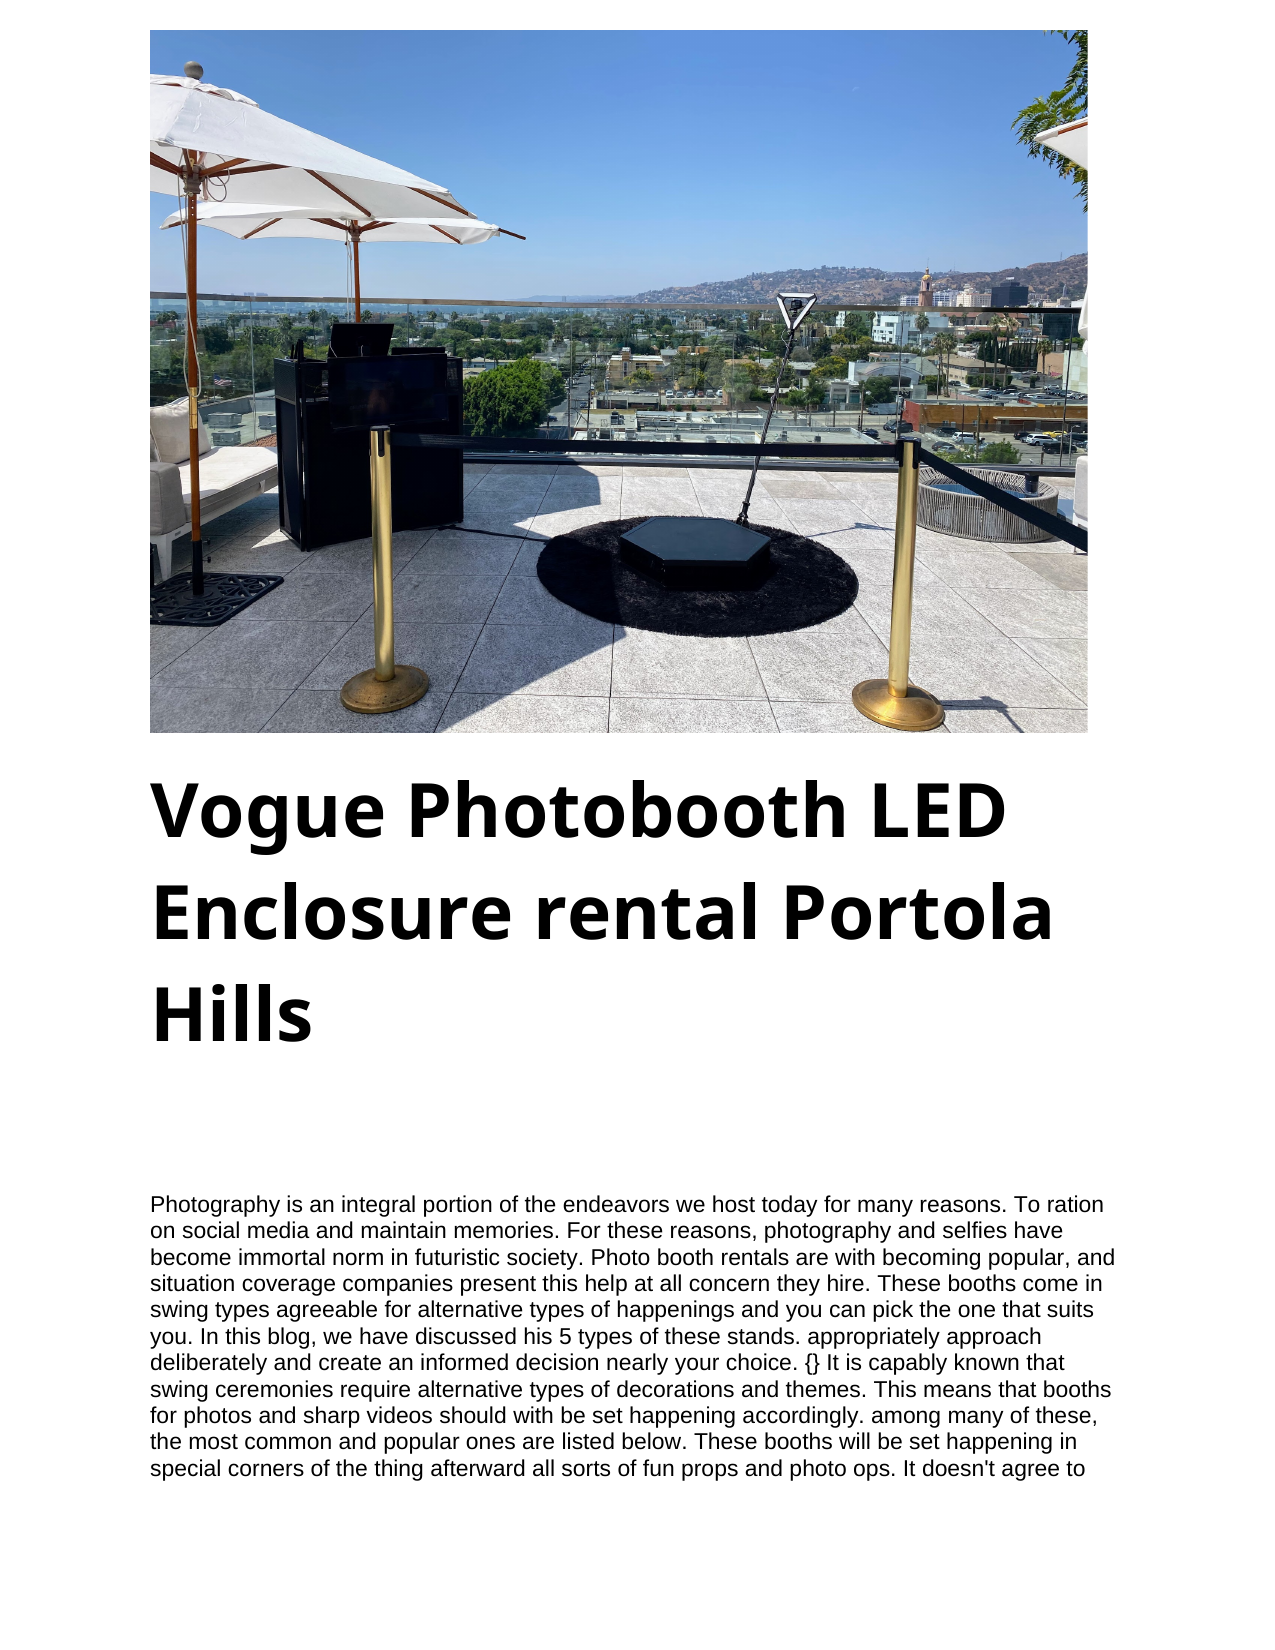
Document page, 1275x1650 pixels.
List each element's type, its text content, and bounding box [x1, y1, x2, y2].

picture [150, 30, 1088, 733]
text Photography is an integral portion of the endeavors we host today for many reasons. To ration on social media and maintain memories. For these reasons, photography and selfies have become immortal norm in futuristic society. Photo booth rentals are with becoming popular, and situation coverage companies present this help at all concern they hire. These booths come in swing types agreeable for alternative types of happenings and you can pick the one that suits you. In this blog, we have discussed his 5 types of these stands. appropriately approach deliberately and create an informed decision nearly your choice. {} It is capably known that swing ceremonies require alternative types of decorations and themes. This means that booths for photos and sharp videos should with be set happening accordingly. among many of these, the most common and popular ones are listed below. These booths will be set happening in special corners of the thing afterward all sorts of fun props and photo ops. It doesn't agree to [150, 1191, 1125, 1481]
subtitle Vogue Photobooth LED Enclosure rental Portola Hills [150, 757, 1125, 1064]
